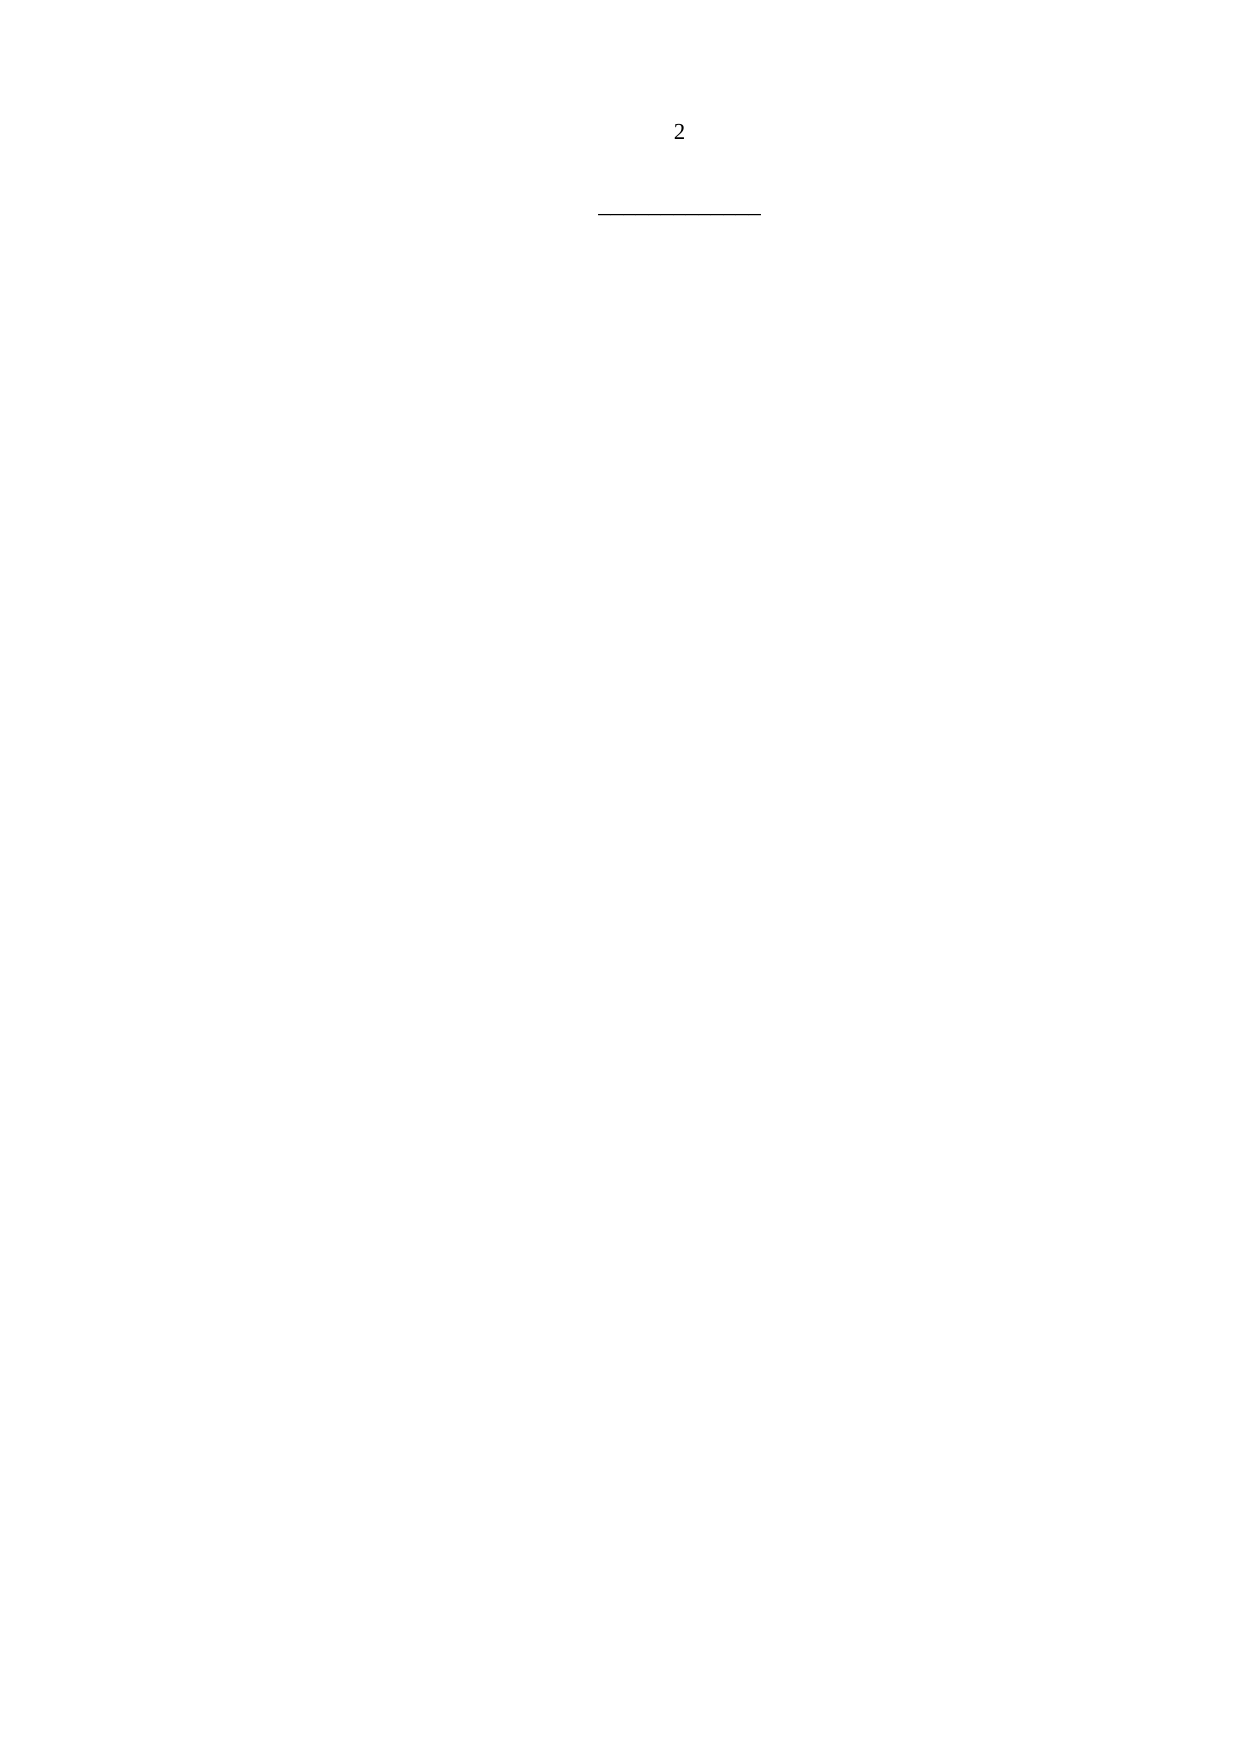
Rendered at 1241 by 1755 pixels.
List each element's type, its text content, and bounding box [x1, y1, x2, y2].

text _____________ [177, 189, 1181, 218]
